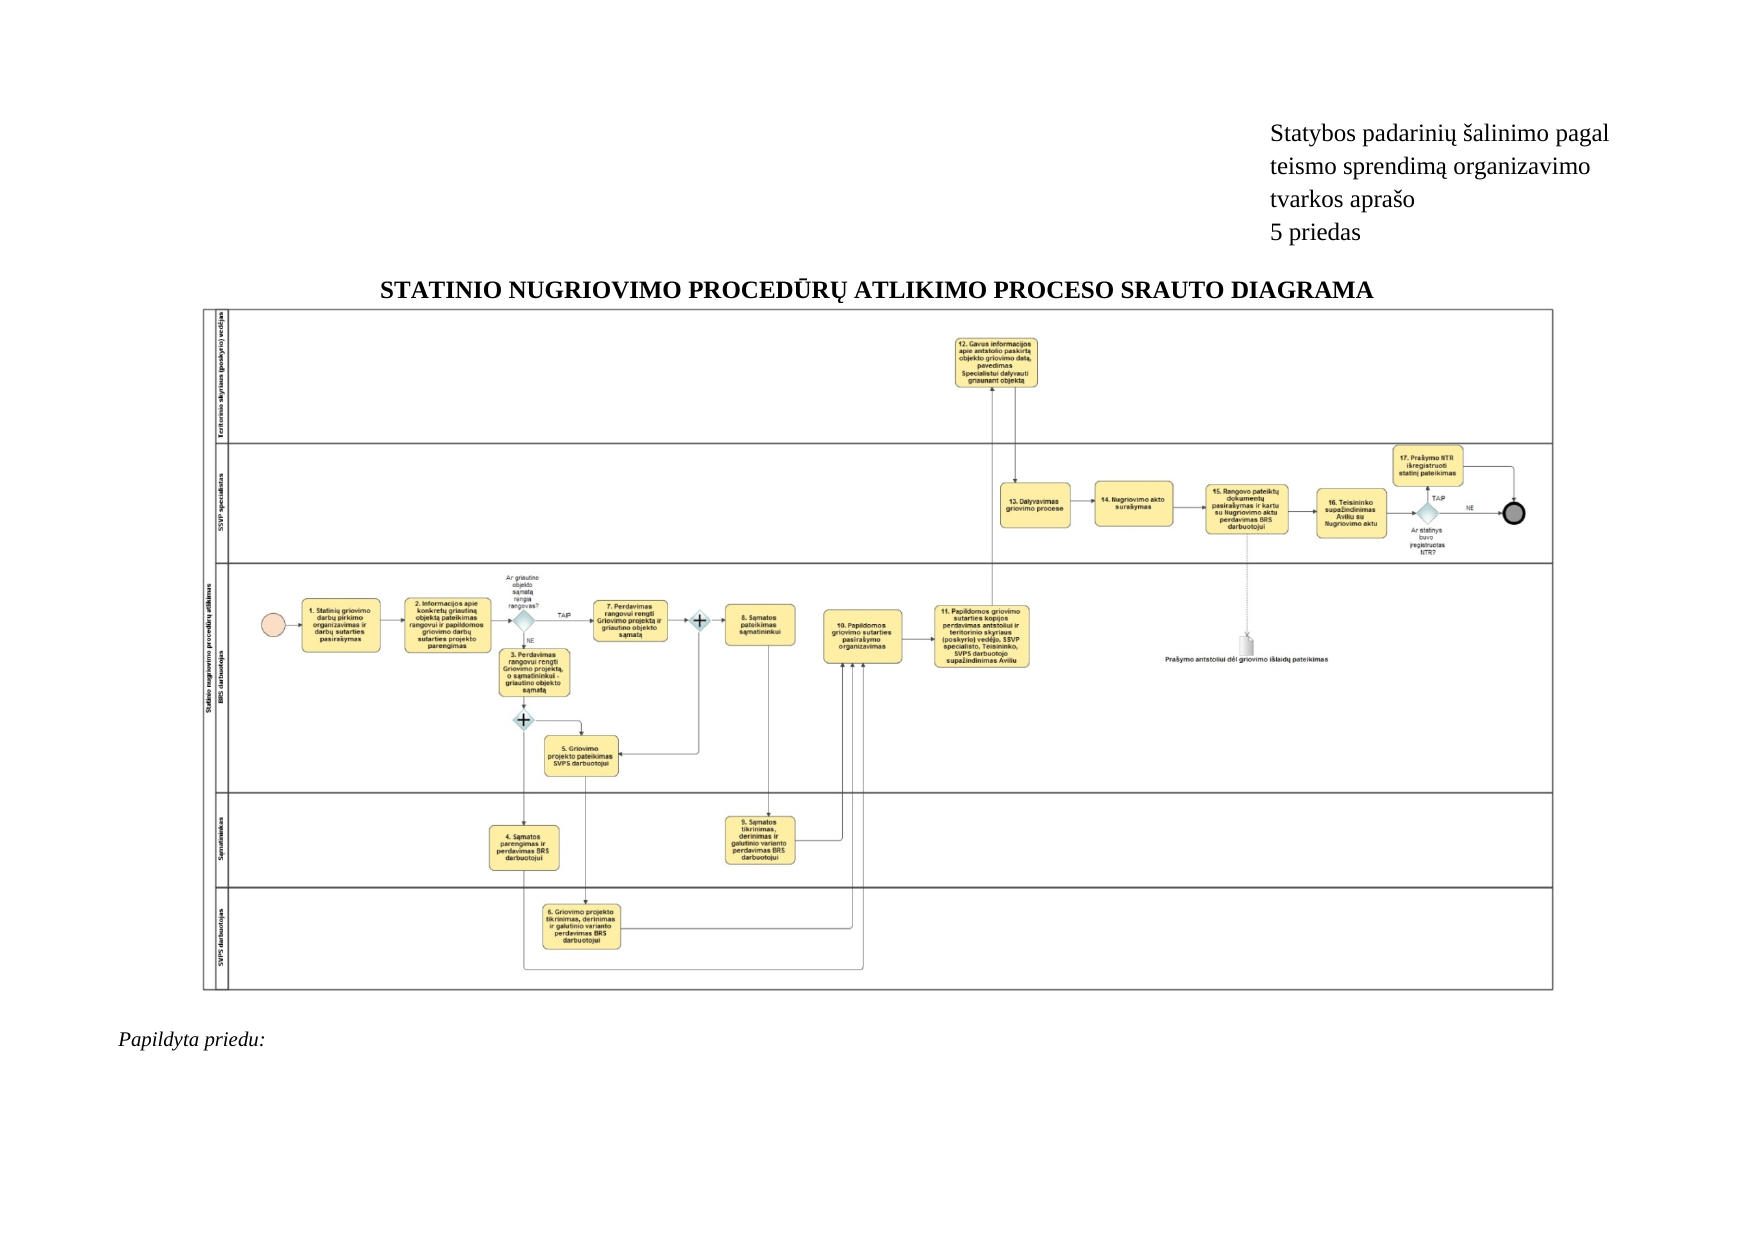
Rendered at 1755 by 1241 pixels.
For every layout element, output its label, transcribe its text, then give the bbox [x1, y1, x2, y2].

text Statybos padarinių šalinimo pagal [1270, 118, 1636, 147]
text STATINIO NUGRIOVIMO PROCEDŪRŲ ATLIKIMO PROCESO SRAUTO DIAGRAMA [118, 275, 1636, 303]
text Papildyta priedu: [118, 1027, 1636, 1051]
text tvarkos aprašo [1270, 184, 1636, 213]
text teismo sprendimą organizavimo [1270, 151, 1636, 180]
text 5 priedas [1255, 217, 1636, 246]
